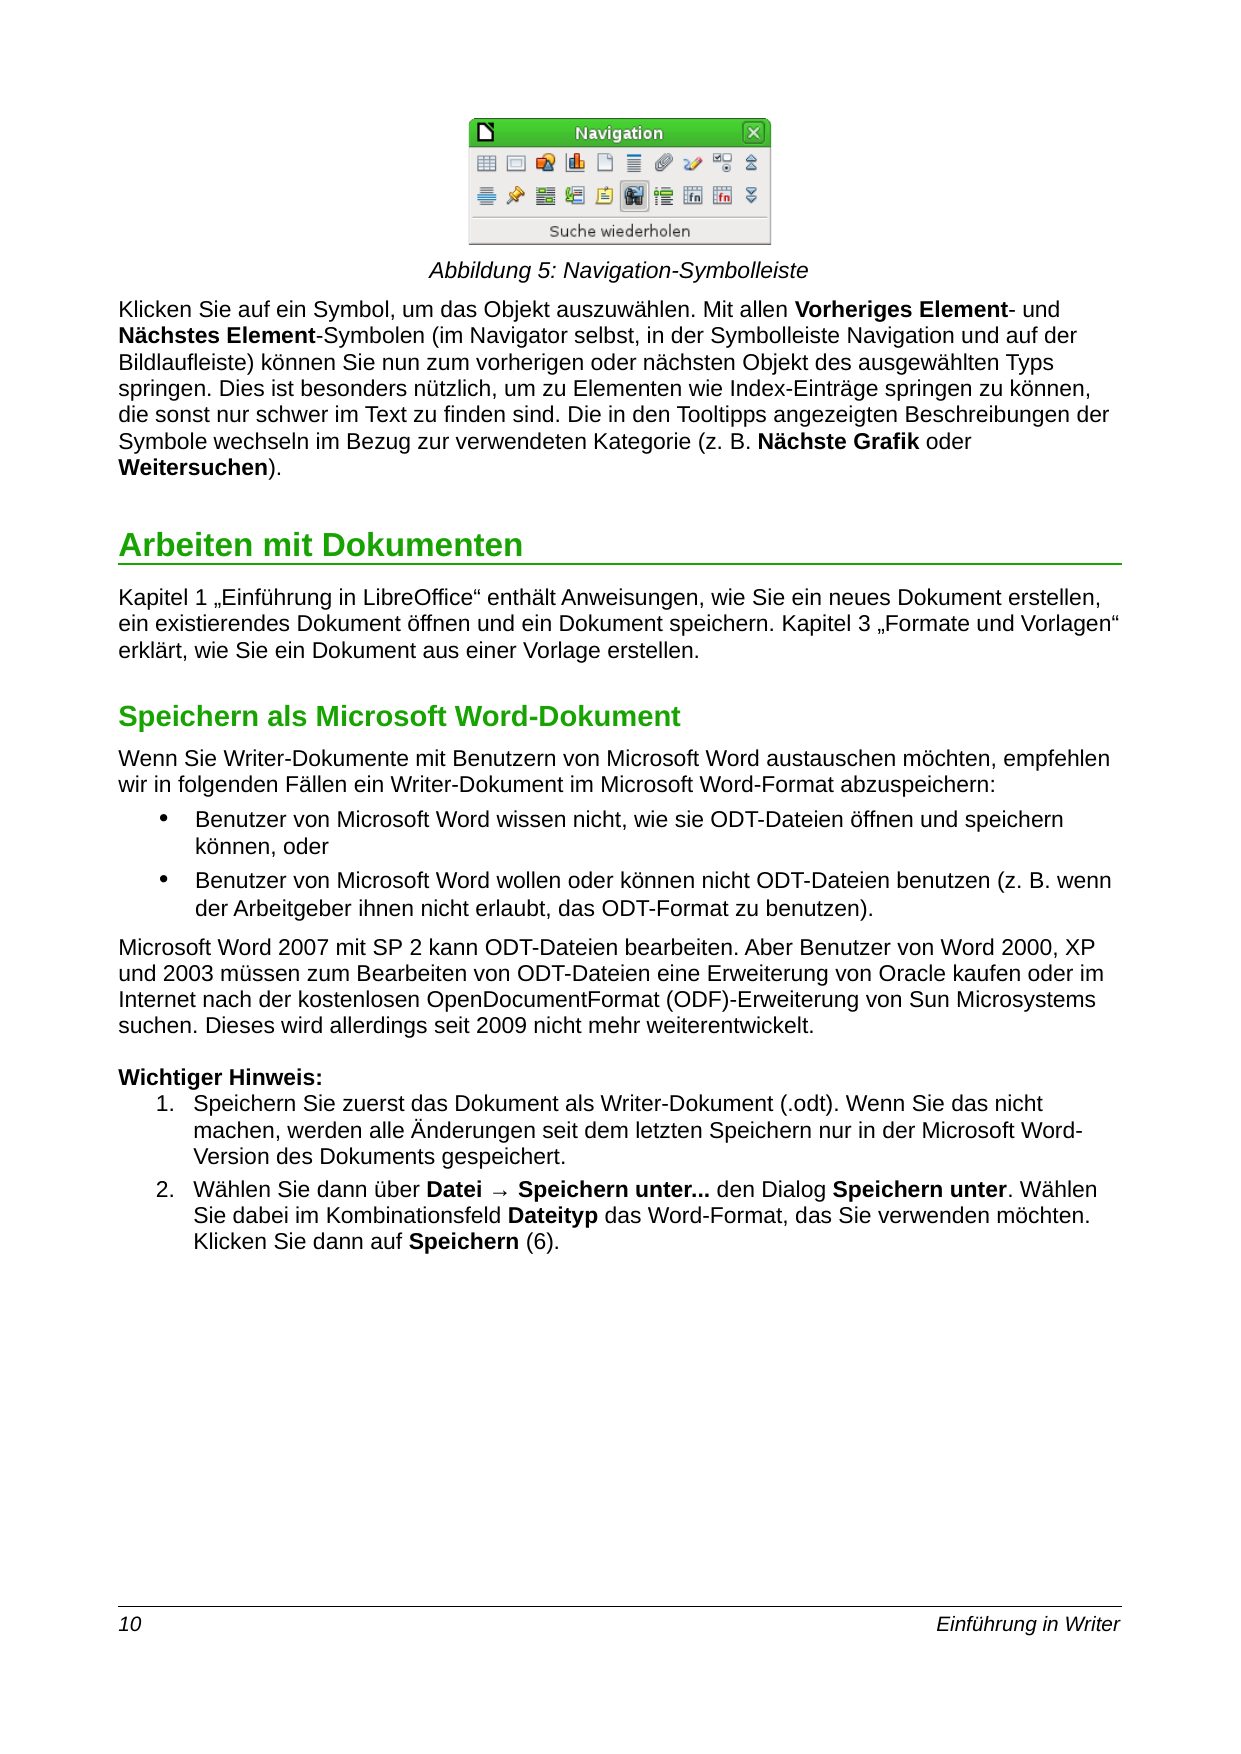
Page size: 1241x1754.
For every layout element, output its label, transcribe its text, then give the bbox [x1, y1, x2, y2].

text Klicken Sie auf ein Symbol, um das Objekt auszuwählen. Mit allen Vorheriges Element- und Nächstes Element-Symbolen (im Navigator selbst, in der Symbolleiste Navigation und auf der Bildlaufleiste) können Sie nun zum vorherigen oder nächsten Objekt des ausgewählten Typs springen. Dies ist besonders nützlich, um zu Elementen wie Index-Einträge springen zu können, die sonst nur schwer im Text zu finden sind. Die in den Tooltipps angezeigten Beschreibungen der Symbole wechseln im Bezug zur verwendeten Kategorie (z. B. Nächste Grafik oder Weitersuchen). [118, 296, 1122, 480]
list Speichern Sie zuerst das Dokument als Writer-Dokument (.odt). Wenn Sie das nicht machen, werden alle Änderungen seit dem letzten Speichern nur in der Microsoft Word-Version des Dokuments gespeichert. [156, 1090, 1122, 1169]
list Wichtiger Hinweis: [118, 1064, 1122, 1090]
list Wählen Sie dann über Datei → Speichern unter... den Dialog Speichern unter. Wählen Sie dabei im Kombinationsfeld Dateityp das Word-Format, das Sie verwenden möchten. Klicken Sie dann auf Speichern (Abbildung 6). [156, 1176, 1122, 1254]
text Abbildung 5: Navigation-Symbolleiste [429, 257, 811, 283]
subtitle Arbeiten mit Dokumenten [118, 525, 1122, 563]
text Kapitel 1 „Einführung in LibreOffice“ enthält Anweisungen, wie Sie ein neues Dokument erstellen, ein existierendes Dokument öffnen und ein Dokument speichern. Kapitel 3 „Formate und Vorlagen“ erklärt, wie Sie ein Dokument aus einer Vorlage erstellen. [118, 584, 1122, 663]
list Wenn Sie Writer-Dokumente mit Benutzern von Microsoft Word austauschen möchten, empfehlen wir in folgenden Fällen ein Writer-Dokument im Microsoft Word-Format abzuspeichern: [118, 744, 1122, 797]
text Microsoft Word 2007 mit SP 2 kann ODT-Dateien bearbeiten. Aber Benutzer von Word 2000, XP und 2003 müssen zum Bearbeiten von ODT-Dateien eine Erweiterung von Oracle kaufen oder im Internet nach der kostenlosen OpenDocumentFormat (ODF)-Erweiterung von Sun Microsystems suchen. Dieses wird allerdings seit 2009 nicht mehr weiterentwickelt. [118, 933, 1122, 1039]
list Benutzer von Microsoft Word wissen nicht, wie sie ODT-Dateien öffnen und speichern können, oder [156, 804, 1122, 859]
list Benutzer von Microsoft Word wollen oder können nicht ODT-Dateien benutzen (z. B. wenn der Arbeitgeber ihnen nicht erlaubt, das ODT-Format zu benutzen). [156, 866, 1122, 921]
picture [468, 118, 772, 245]
subtitle Speichern als Microsoft Word-Dokument [118, 699, 1122, 732]
